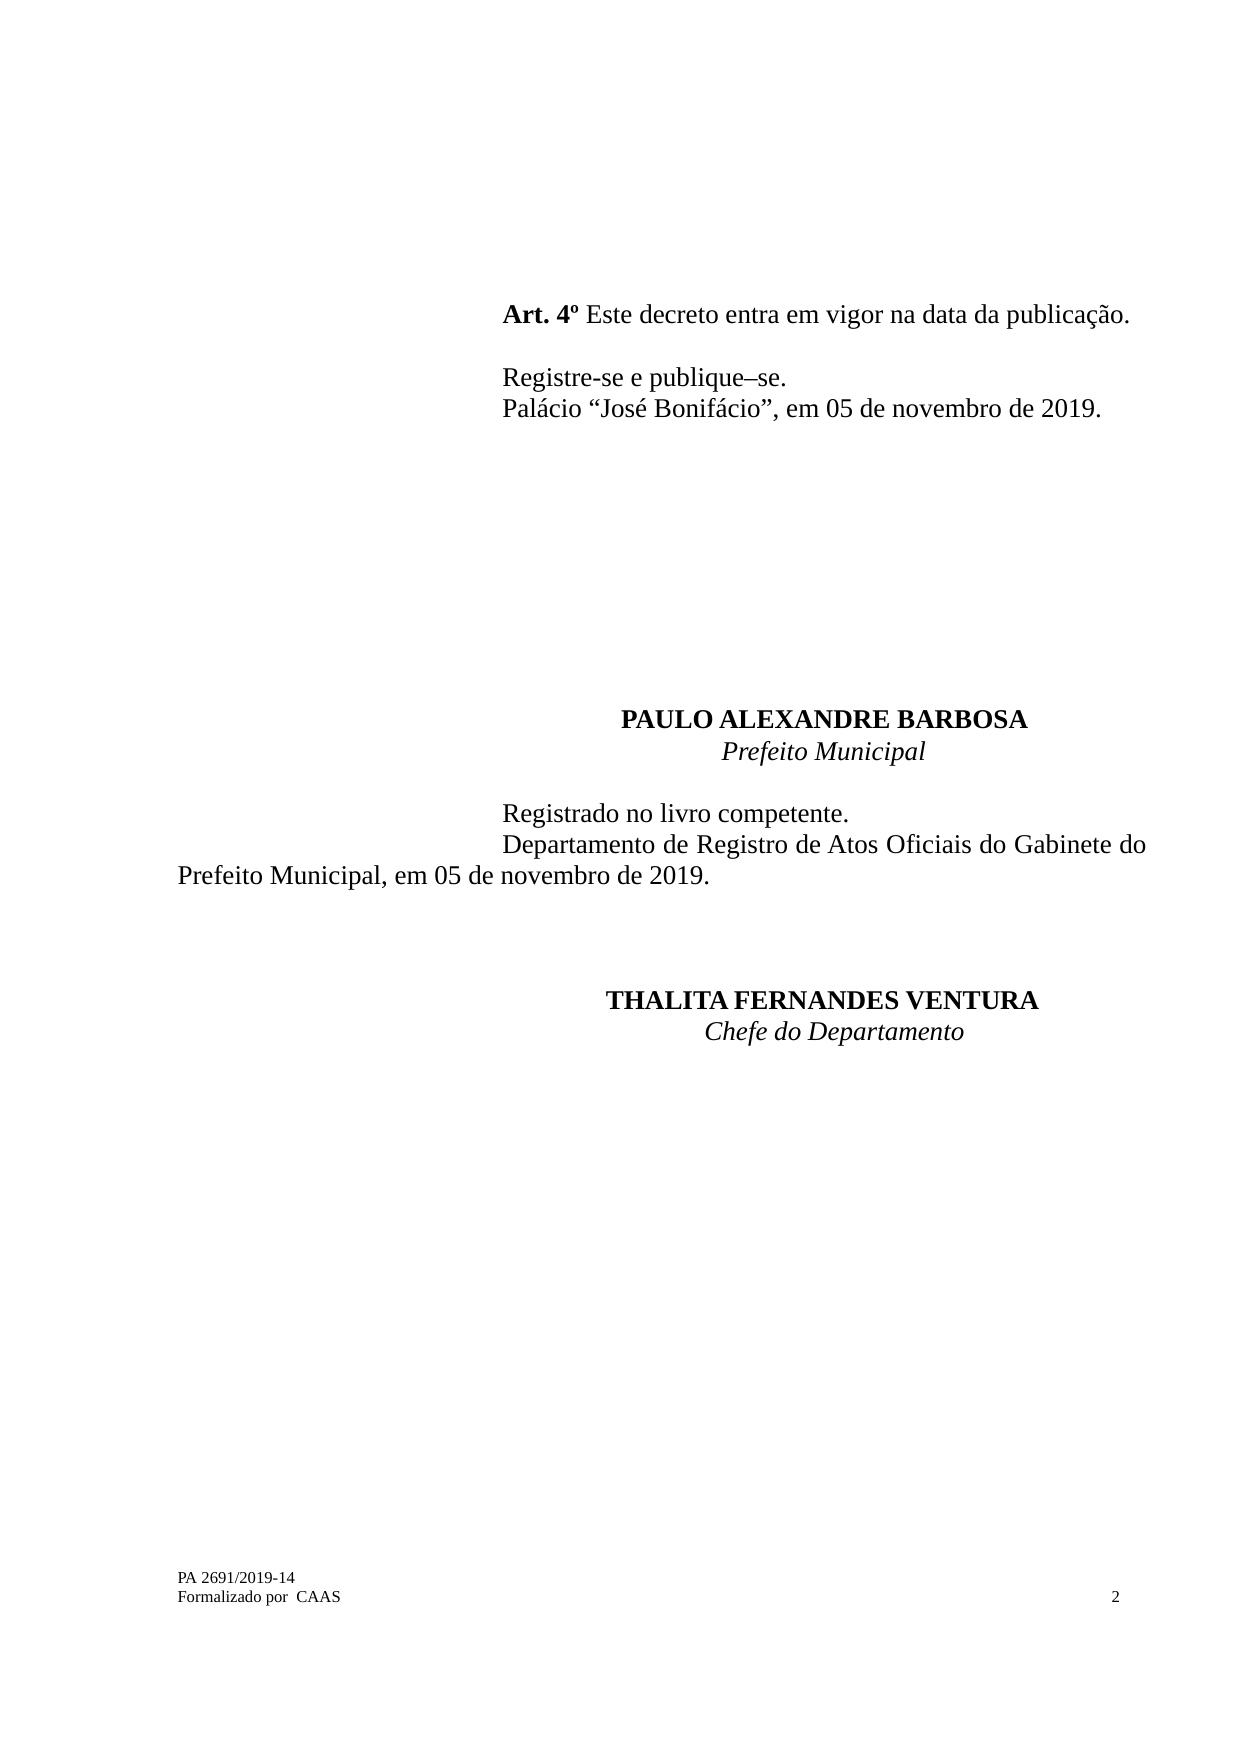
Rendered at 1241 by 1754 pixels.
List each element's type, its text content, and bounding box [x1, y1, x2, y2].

text Prefeito Municipal [177, 734, 1147, 766]
text Registre-se e publique–se. [177, 361, 1147, 392]
text Chefe do Departamento [177, 1015, 1147, 1046]
text PAULO ALEXANDRE BARBOSA [176, 703, 1147, 734]
text Art. 4º Este decreto entra em vigor na data da publicação. [177, 298, 1147, 330]
text Registrado no livro competente. [177, 797, 1147, 828]
text THALITA FERNANDES VENTURA [177, 984, 1147, 1015]
text Palácio “José Bonifácio”, em 05 de novembro de 2019. [177, 392, 1147, 423]
text Departamento de Registro de Atos Oficiais do Gabinete do Prefeito Municipal, em 05 de novembro de 2019. [177, 828, 1147, 890]
